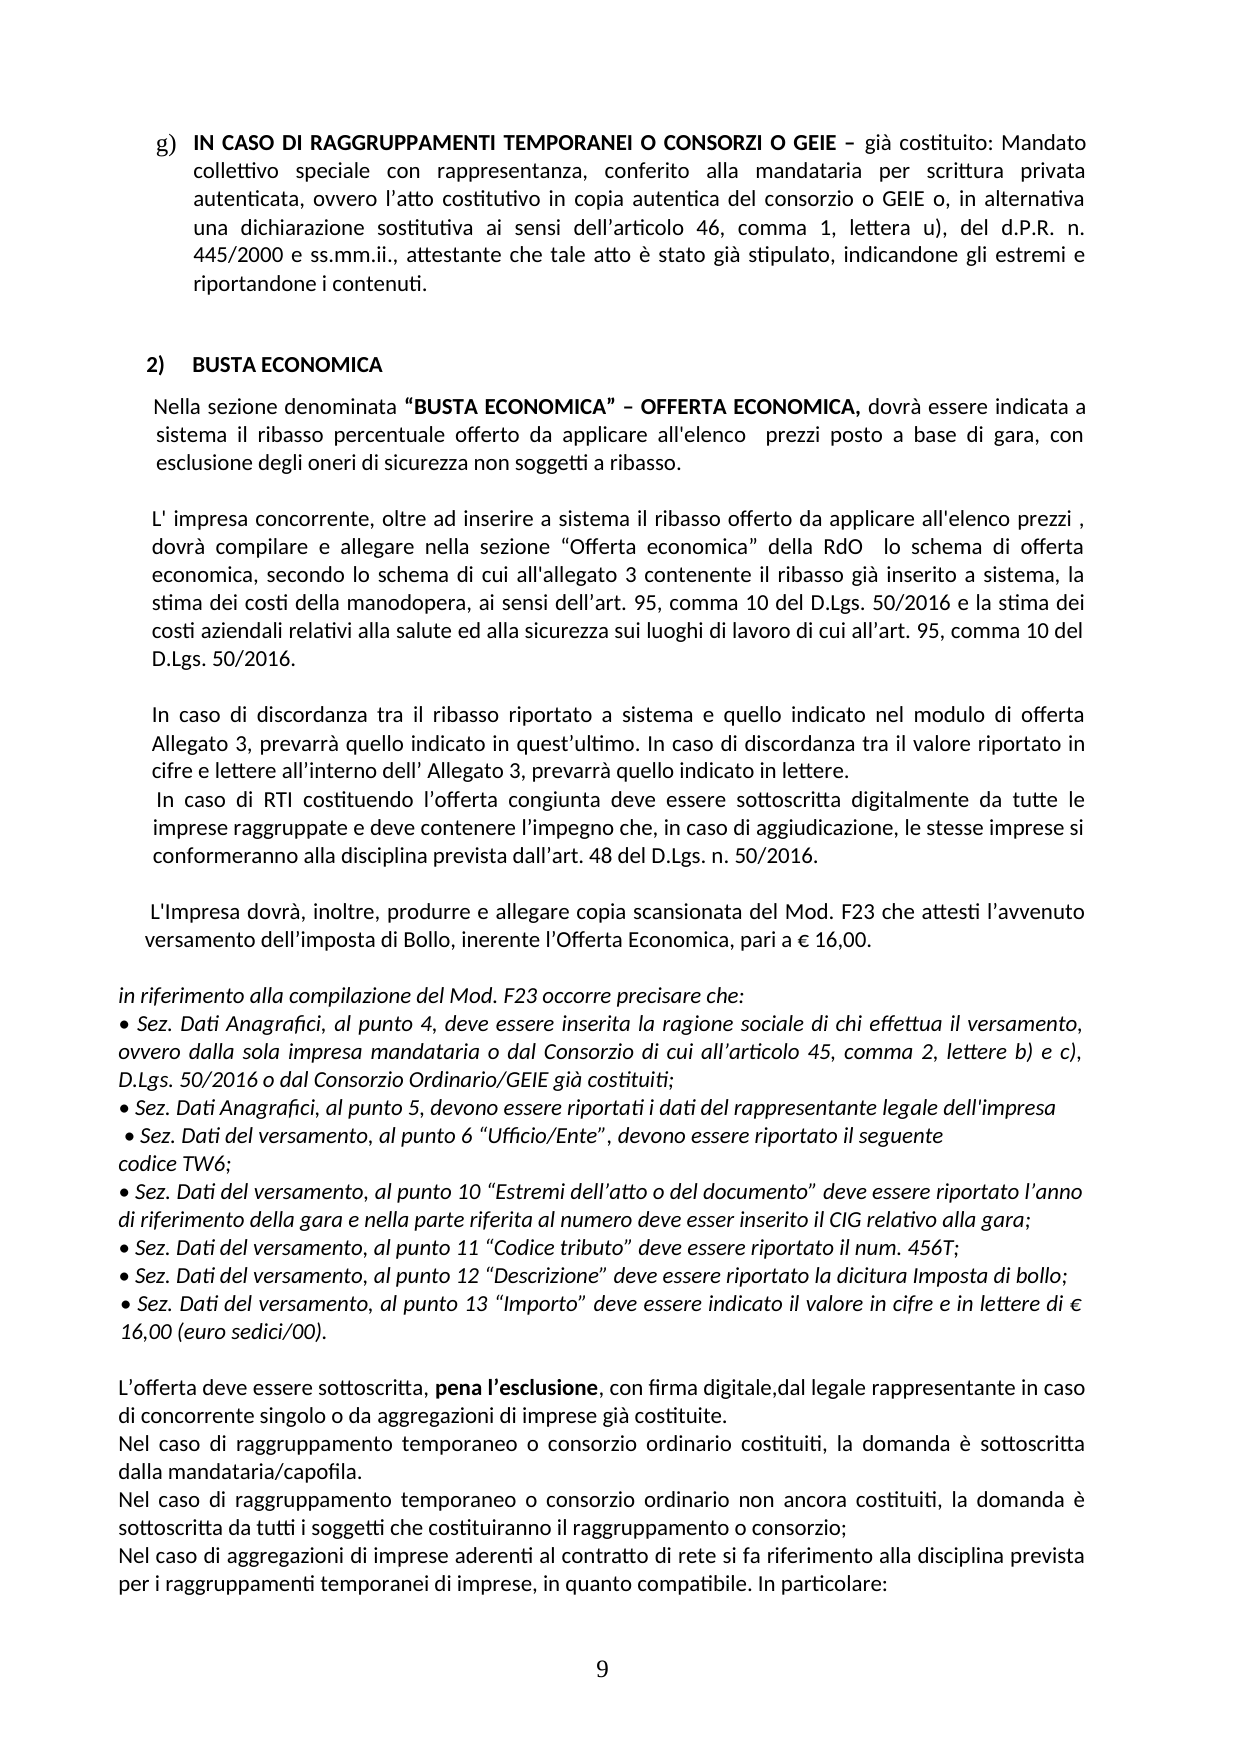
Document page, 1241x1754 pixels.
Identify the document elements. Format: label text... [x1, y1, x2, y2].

text • Sez. Dati del versamento, al punto 11 “Codice tributo” deve essere riportato il num. 456T; [118, 1233, 1087, 1261]
text L’offerta deve essere sottoscritta, pena l’esclusione, con firma digitale,dal legale rappresentante in caso di concorrente singolo o da aggregazioni di imprese già costituite. [118, 1373, 1087, 1429]
list 2) BUSTA ECONOMICA [117, 350, 1087, 378]
text In caso di discordanza tra il ribasso riportato a sistema e quello indicato nel modulo di offerta Allegato 3, prevarrà quello indicato in quest’ultimo. In caso di discordanza tra il valore riportato in cifre e lettere all’interno dell’ Allegato 3, prevarrà quello indicato in lettere. [152, 701, 1087, 785]
list IN CASO DI RAGGRUPPAMENTI TEMPORANEI O CONSORZI O GEIE – già costituito: Mandato collettivo speciale con rappresentanza, conferito alla mandataria per scrittura privata autenticata, ovvero l’atto costitutivo in copia autentica del consorzio o GEIE o, in alternativa una dichiarazione sostitutiva ai sensi dell’articolo 46, comma 1, lettera u), del d.P.R. n. 445/2000 e ss.mm.ii., attestante che tale atto è stato già stipulato, indicandone gli estremi e riportandone i contenuti. [156, 127, 1087, 297]
text • Sez. Dati del versamento, al punto 6 “Ufficio/Ente”, devono essere riportato il seguente [118, 1121, 1087, 1149]
text Nella sezione denominata “BUSTA ECONOMICA” – OFFERTA ECONOMICA, dovrà essere indicata a sistema il ribasso percentuale offerto da applicare all'elenco prezzi posto a base di gara, con esclusione degli oneri di sicurezza non soggetti a ribasso. [153, 392, 1087, 476]
text L'Impresa dovrà, inoltre, produrre e allegare copia scansionata del Mod. F23 che attesti l’avvenuto versamento dell’imposta di Bollo, inerente l’Offerta Economica, pari a € 16,00. [143, 897, 1087, 953]
text in riferimento alla compilazione del Mod. F23 occorre precisare che: [118, 981, 1087, 1009]
text • Sez. Dati Anagrafici, al punto 4, deve essere inserita la ragione sociale di chi effettua il versamento, ovvero dalla sola impresa mandataria o dal Consorzio di cui all’articolo 45, comma 2, lettere b) e c), D.Lgs. 50/2016 o dal Consorzio Ordinario/GEIE già costituiti; [118, 1009, 1087, 1093]
text Nel caso di raggruppamento temporaneo o consorzio ordinario costituiti, la domanda è sottoscritta dalla mandataria/capofila. [118, 1429, 1087, 1485]
text codice TW6; [118, 1149, 1087, 1177]
text Nel caso di raggruppamento temporaneo o consorzio ordinario non ancora costituiti, la domanda è sottoscritta da tutti i soggetti che costituiranno il raggruppamento o consorzio; [118, 1485, 1087, 1541]
text • Sez. Dati del versamento, al punto 10 “Estremi dell’atto o del documento” deve essere riportato l’anno di riferimento della gara e nella parte riferita al numero deve esser inserito il CIG relativo alla gara; [118, 1177, 1087, 1233]
text In caso di RTI costituendo l’offerta congiunta deve essere sottoscritta digitalmente da tutte le imprese raggruppate e deve contenere l’impegno che, in caso di aggiudicazione, le stesse imprese si conformeranno alla disciplina prevista dall’art. 48 del D.Lgs. n. 50/2016. [153, 785, 1087, 869]
text L' impresa concorrente, oltre ad inserire a sistema il ribasso offerto da applicare all'elenco prezzi , dovrà compilare e allegare nella sezione “Offerta economica” della RdO lo schema di offerta economica, secondo lo schema di cui all'allegato 3 contenente il ribasso già inserito a sistema, la stima dei costi della manodopera, ai sensi dell’art. 95, comma 10 del D.Lgs. 50/2016 e la stima dei costi aziendali relativi alla salute ed alla sicurezza sui luoghi di lavoro di cui all’art. 95, comma 10 del D.Lgs. 50/2016. [152, 504, 1087, 673]
text • Sez. Dati del versamento, al punto 13 “Importo” deve essere indicato il valore in cifre e in lettere di € 16,00 (euro sedici/00). [119, 1289, 1087, 1345]
text • Sez. Dati Anagrafici, al punto 5, devono essere riportati i dati del rappresentante legale dell'impresa [118, 1093, 1087, 1121]
text • Sez. Dati del versamento, al punto 12 “Descrizione” deve essere riportato la dicitura Imposta di bollo; [118, 1261, 1087, 1289]
text Nel caso di aggregazioni di imprese aderenti al contratto di rete si fa riferimento alla disciplina prevista per i raggruppamenti temporanei di imprese, in quanto compatibile. In particolare: [118, 1541, 1087, 1597]
